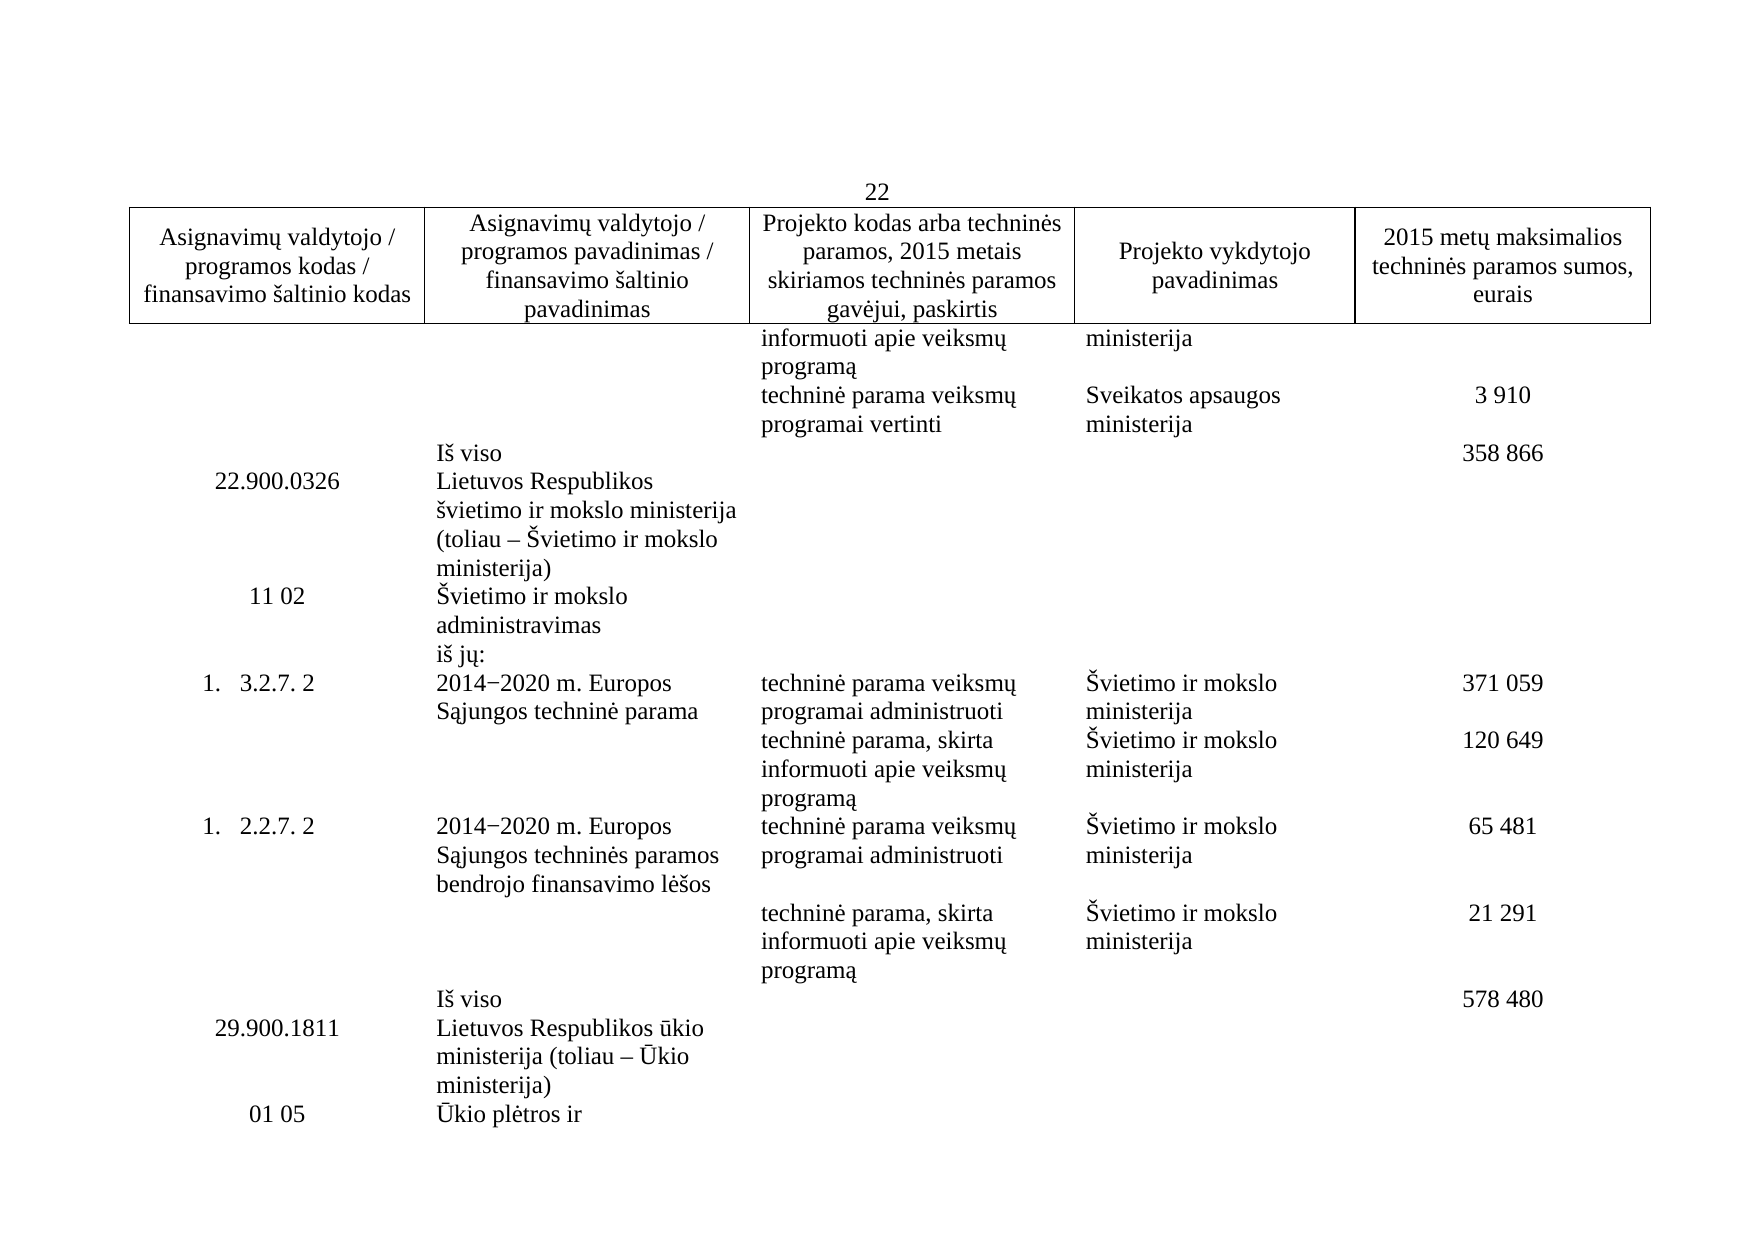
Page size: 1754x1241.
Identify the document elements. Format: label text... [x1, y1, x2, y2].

table_cell [129, 725, 425, 811]
table_cell [1355, 466, 1650, 581]
table_cell 120 649 [1355, 725, 1650, 811]
table_cell [750, 1013, 1074, 1099]
table_cell techninė parama, skirta informuoti apie veiksmų programą [750, 725, 1074, 811]
table_cell [750, 1099, 1074, 1128]
table_cell Sveikatos apsaugos ministerija [1074, 380, 1355, 438]
table_cell [750, 984, 1074, 1013]
table_cell [1355, 581, 1650, 639]
table_cell [129, 898, 425, 984]
table_header Projekto vykdytojo pavadinimas [1075, 208, 1354, 323]
table_cell 2014−2020 m. Europos Sąjungos techninė parama [425, 668, 749, 725]
table_cell techninė parama veiksmų programai vertinti [750, 380, 1074, 438]
table_cell 578 480 [1355, 984, 1650, 1013]
table_cell [425, 898, 749, 984]
table_cell [1355, 1013, 1650, 1099]
table_cell 01 05 [129, 1099, 425, 1128]
table_cell [129, 639, 425, 668]
table_cell [750, 581, 1074, 639]
table_cell 1. 3.2.7. 2 [129, 668, 425, 725]
table_cell Ūkio plėtros ir [425, 1099, 749, 1128]
table_header 2015 metų maksimalios techninės paramos sumos, eurais [1356, 208, 1650, 323]
table_cell 358 866 [1355, 438, 1650, 466]
table_cell 2014−2020 m. Europos Sąjungos techninės paramos bendrojo finansavimo lėšos [425, 811, 749, 898]
table_cell [1355, 1099, 1650, 1128]
table_header Asignavimų valdytojo / programos kodas / finansavimo šaltinio kodas [130, 208, 424, 323]
table_cell Švietimo ir mokslo administravimas [425, 581, 749, 639]
table_header Projekto kodas arba techninės paramos, 2015 metais skiriamos techninės paramos gavėjui, paskirtis [750, 208, 1074, 323]
table_cell 371 059 [1355, 668, 1650, 725]
table_cell [1074, 438, 1355, 466]
table_cell 1. 2.2.7. 2 [129, 811, 425, 898]
table_cell iš jų: [425, 639, 749, 668]
table_cell 11 02 [129, 581, 425, 639]
table_cell techninė parama, skirta informuoti apie veiksmų programą [750, 898, 1074, 984]
table_cell informuoti apie veiksmų programą [750, 324, 1074, 380]
table_cell Iš viso [425, 984, 749, 1013]
table_cell Lietuvos Respublikos švietimo ir mokslo ministerija (toliau – Švietimo ir mokslo ministerija) [425, 466, 749, 581]
table_cell [1074, 1013, 1355, 1099]
table_cell 21 291 [1355, 898, 1650, 984]
table_cell Švietimo ir mokslo ministerija [1074, 811, 1355, 898]
table_cell Švietimo ir mokslo ministerija [1074, 725, 1355, 811]
table_cell techninė parama veiksmų programai administruoti [750, 811, 1074, 898]
table_cell Švietimo ir mokslo ministerija [1074, 668, 1355, 725]
table_cell 65 481 [1355, 811, 1650, 898]
table_cell Švietimo ir mokslo ministerija [1074, 898, 1355, 984]
table_cell [1074, 984, 1355, 1013]
table_header Asignavimų valdytojo / programos pavadinimas / finansavimo šaltinio pavadinimas [425, 208, 749, 323]
table_cell [129, 984, 425, 1013]
table_cell 29.900.1811 [129, 1013, 425, 1099]
table_cell [425, 324, 749, 380]
table_cell [425, 380, 749, 438]
table_cell [1074, 1099, 1355, 1128]
table_cell [1074, 639, 1355, 668]
table_cell [425, 725, 749, 811]
table_cell [1074, 581, 1355, 639]
table_cell [129, 380, 425, 438]
table_cell 22.900.0326 [129, 466, 425, 581]
table_cell [129, 438, 425, 466]
table_cell 3 910 [1355, 380, 1650, 438]
table_cell [1355, 639, 1650, 668]
table_cell ministerija [1074, 324, 1355, 380]
table_cell [1355, 324, 1650, 380]
table_cell techninė parama veiksmų programai administruoti [750, 668, 1074, 725]
table_cell [750, 639, 1074, 668]
table_cell Lietuvos Respublikos ūkio ministerija (toliau – Ūkio ministerija) [425, 1013, 749, 1099]
table_cell [750, 466, 1074, 581]
table_cell [1074, 466, 1355, 581]
table_cell Iš viso [425, 438, 749, 466]
table_cell [129, 324, 425, 380]
table_cell [750, 438, 1074, 466]
